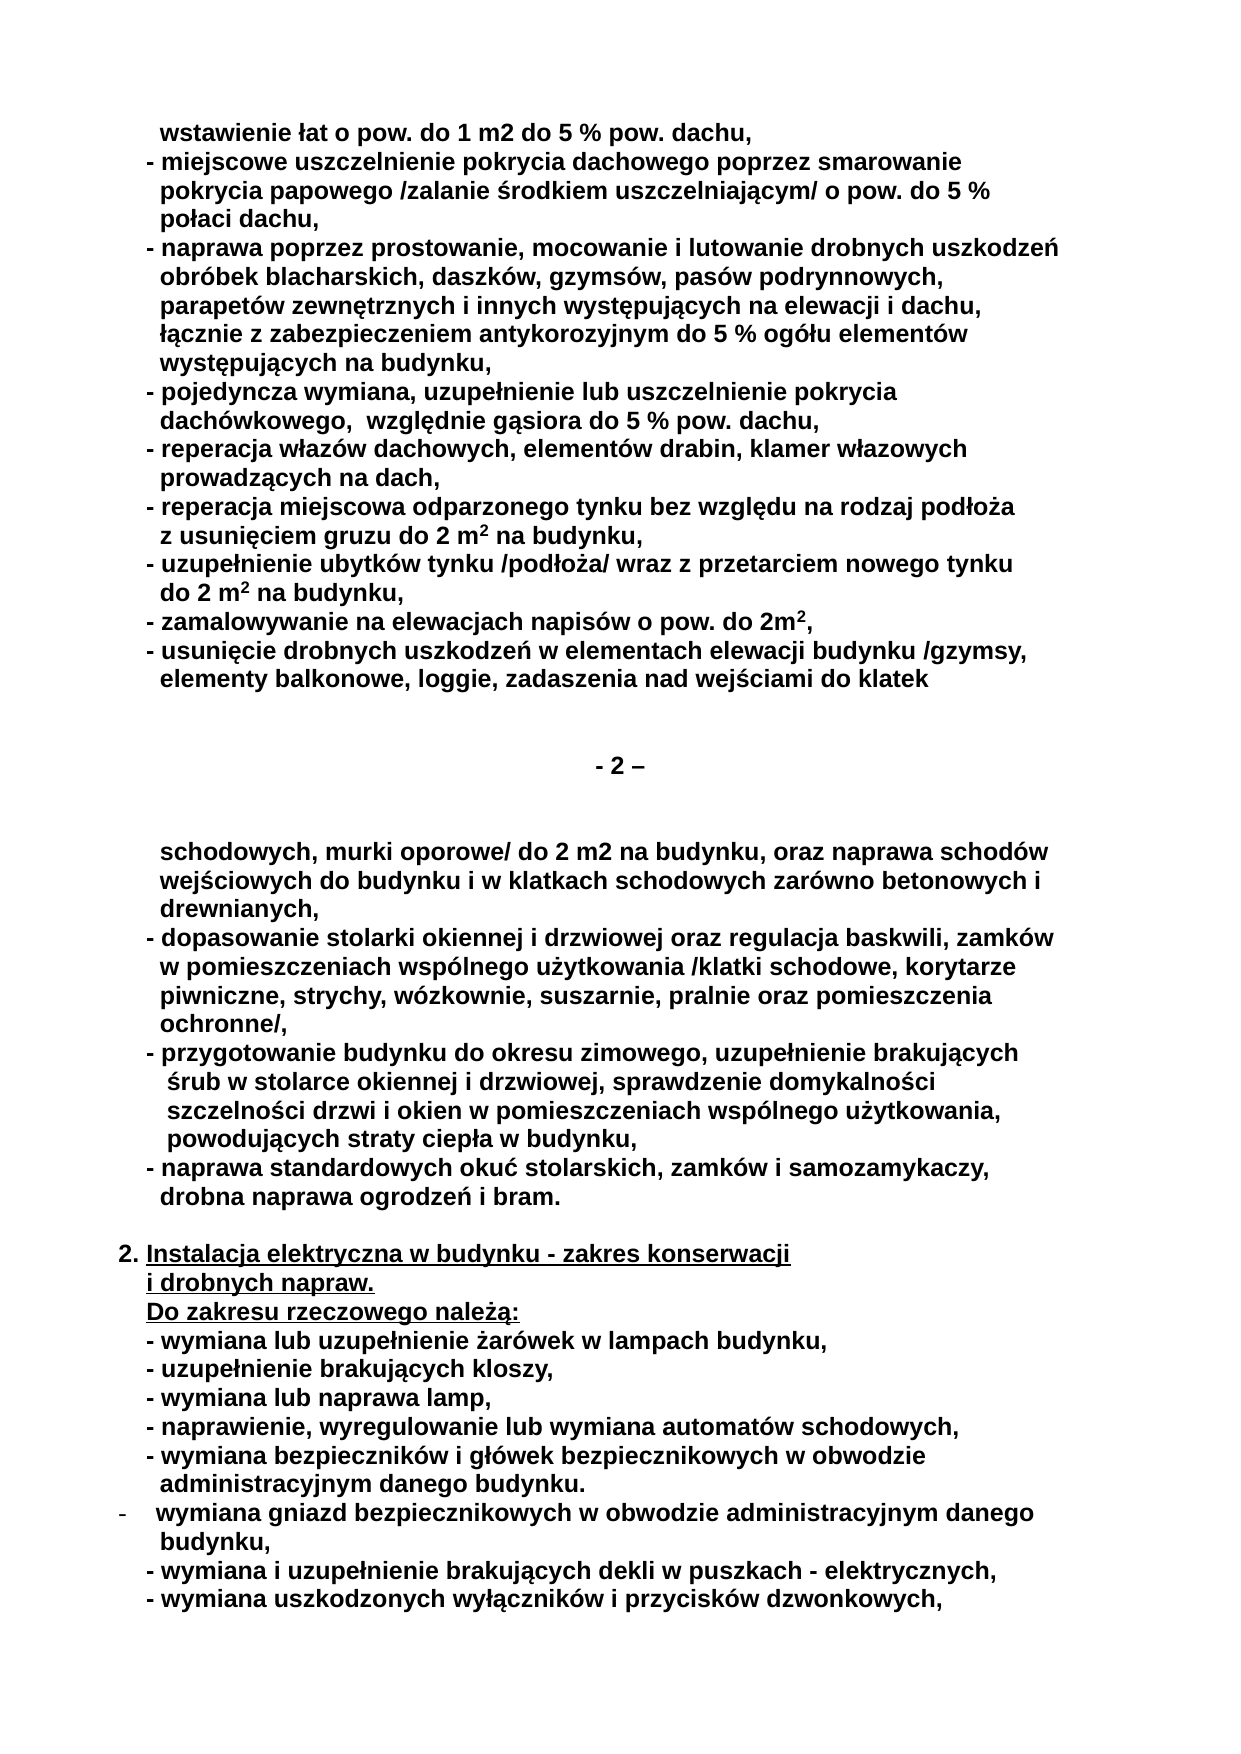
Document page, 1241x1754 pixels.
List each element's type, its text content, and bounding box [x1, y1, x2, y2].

text wstawienie łat o pow. do 1 m2 do 5 % pow. dachu, [118, 118, 1122, 147]
text piwniczne, strychy, wózkownie, suszarnie, pralnie oraz pomieszczenia [118, 981, 1122, 1009]
text - wymiana lub uzupełnienie żarówek w lampach budynku, [118, 1326, 1122, 1354]
text - uzupełnienie brakujących kloszy, [118, 1354, 1122, 1383]
text ochronne/, [118, 1009, 1122, 1038]
text - pojedyncza wymiana, uzupełnienie lub uszczelnienie pokrycia [118, 377, 1122, 406]
text wejściowych do budynku i w klatkach schodowych zarówno betonowych i [118, 866, 1122, 894]
text do 2 m2 na budynku, [118, 578, 1122, 607]
text schodowych, murki oporowe/ do 2 m2 na budynku, oraz naprawa schodów [118, 837, 1122, 866]
text - naprawa standardowych okuć stolarskich, zamków i samozamykaczy, [118, 1153, 1122, 1182]
text - 2 – [118, 751, 1122, 779]
text pokrycia papowego /zalanie środkiem uszczelniającym/ o pow. do 5 % [118, 176, 1122, 204]
text łącznie z zabezpieczeniem antykorozyjnym do 5 % ogółu elementów [118, 319, 1122, 348]
text w pomieszczeniach wspólnego użytkowania /klatki schodowe, korytarze [118, 952, 1122, 981]
text drobna naprawa ogrodzeń i bram. [118, 1182, 1122, 1211]
text - reperacja miejscowa odparzonego tynku bez względu na rodzaj podłoża [118, 492, 1122, 521]
text prowadzących na dach, [118, 463, 1122, 492]
text dachówkowego, względnie gąsiora do 5 % pow. dachu, [118, 406, 1122, 434]
text - wymiana lub naprawa lamp, [118, 1383, 1122, 1412]
text budynku, [118, 1527, 1122, 1556]
text administracyjnym danego budynku. [118, 1469, 1122, 1498]
text - usunięcie drobnych uszkodzeń w elementach elewacji budynku /gzymsy, [118, 636, 1122, 664]
text elementy balkonowe, loggie, zadaszenia nad wejściami do klatek [118, 664, 1122, 693]
text szczelności drzwi i okien w pomieszczeniach wspólnego użytkowania, [118, 1096, 1122, 1124]
text - miejscowe uszczelnienie pokrycia dachowego poprzez smarowanie [118, 147, 1122, 176]
text - reperacja włazów dachowych, elementów drabin, klamer włazowych [118, 434, 1122, 463]
text - uzupełnienie ubytków tynku /podłoża/ wraz z przetarciem nowego tynku [118, 549, 1122, 578]
text występujących na budynku, [118, 348, 1122, 377]
text Do zakresu rzeczowego należą: [118, 1297, 1122, 1326]
text parapetów zewnętrznych i innych występujących na elewacji i dachu, [118, 291, 1122, 319]
text z usunięciem gruzu do 2 m2 na budynku, [118, 521, 1122, 549]
text 2. Instalacja elektryczna w budynku - zakres konserwacji [118, 1239, 1122, 1268]
text - wymiana i uzupełnienie brakujących dekli w puszkach - elektrycznych, [118, 1556, 1122, 1584]
text śrub w stolarce okiennej i drzwiowej, sprawdzenie domykalności [118, 1067, 1122, 1096]
text drewnianych, [118, 894, 1122, 923]
text - naprawa poprzez prostowanie, mocowanie i lutowanie drobnych uszkodzeń [118, 233, 1122, 262]
text powodujących straty ciepła w budynku, [118, 1124, 1122, 1153]
text - naprawienie, wyregulowanie lub wymiana automatów schodowych, [118, 1412, 1122, 1441]
text obróbek blacharskich, daszków, gzymsów, pasów podrynnowych, [118, 262, 1122, 291]
text - zamalowywanie na elewacjach napisów o pow. do 2m2, [118, 607, 1122, 636]
text - wymiana uszkodzonych wyłączników i przycisków dzwonkowych, [118, 1584, 1122, 1613]
text - wymiana bezpieczników i główek bezpiecznikowych w obwodzie [118, 1441, 1122, 1469]
text - przygotowanie budynku do okresu zimowego, uzupełnienie brakujących [118, 1038, 1122, 1067]
list wymiana gniazd bezpiecznikowych w obwodzie administracyjnym danego [118, 1498, 1122, 1527]
text połaci dachu, [118, 204, 1122, 233]
text - dopasowanie stolarki okiennej i drzwiowej oraz regulacja baskwili, zamków [118, 923, 1122, 952]
text i drobnych napraw. [118, 1268, 1122, 1297]
